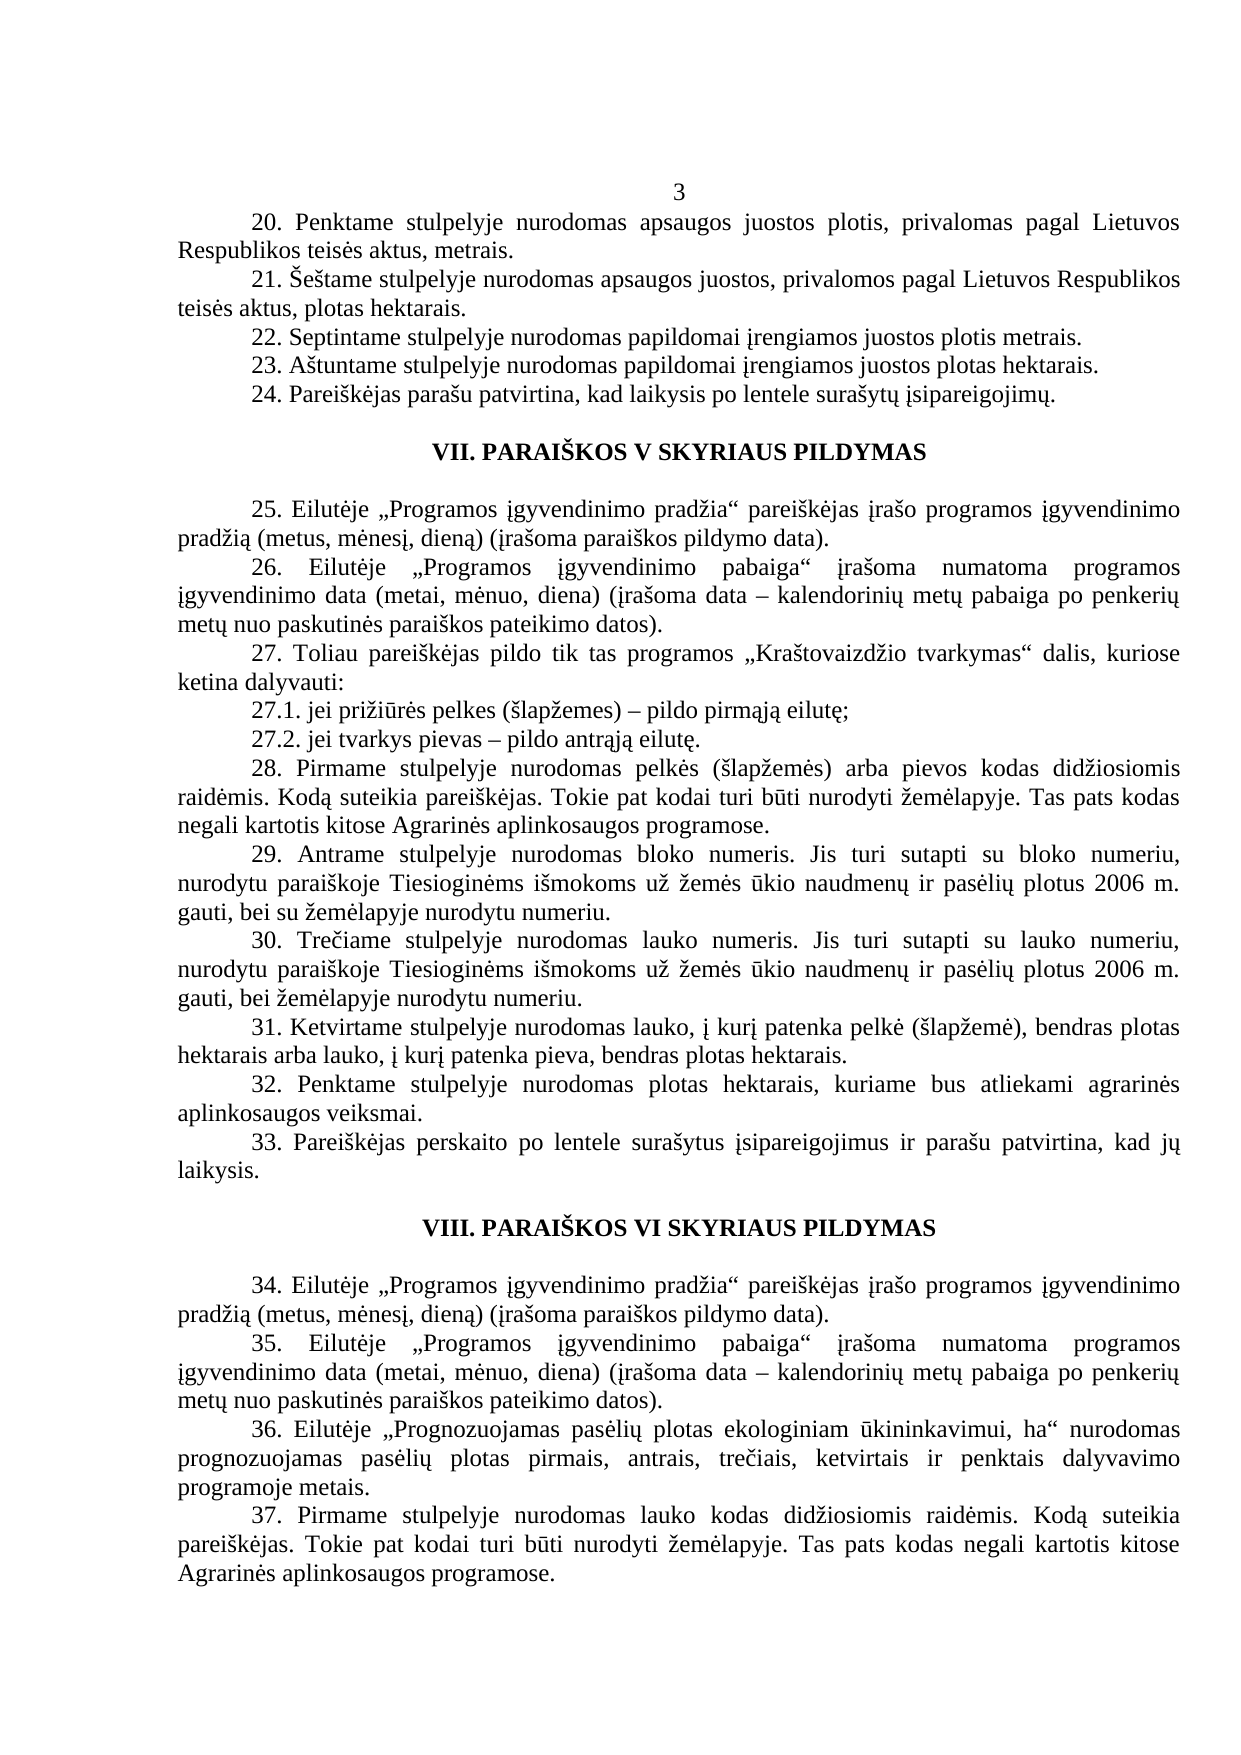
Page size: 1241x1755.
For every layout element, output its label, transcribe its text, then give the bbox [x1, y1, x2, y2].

text 27.1. jei prižiūrės pelkes (šlapžemes) – pildo pirmąją eilutę; [177, 695, 1181, 724]
text 26. Eilutėje „Programos įgyvendinimo pabaiga“ įrašoma numatoma programos įgyvendinimo data (metai, mėnuo, diena) (įrašoma data – kalendorinių metų pabaiga po penkerių metų nuo paskutinės paraiškos pateikimo datos). [177, 552, 1181, 638]
text 28. Pirmame stulpelyje nurodomas pelkės (šlapžemės) arba pievos kodas didžiosiomis raidėmis. Kodą suteikia pareiškėjas. Tokie pat kodai turi būti nurodyti žemėlapyje. Tas pats kodas negali kartotis kitose Agrarinės aplinkosaugos programose. [177, 753, 1181, 839]
text 30. Trečiame stulpelyje nurodomas lauko numeris. Jis turi sutapti su lauko numeriu, nurodytu paraiškoje Tiesioginėms išmokoms už žemės ūkio naudmenų ir pasėlių plotus 2006 m. gauti, bei žemėlapyje nurodytu numeriu. [177, 925, 1181, 1012]
text 31. Ketvirtame stulpelyje nurodomas lauko, į kurį patenka pelkė (šlapžemė), bendras plotas hektarais arba lauko, į kurį patenka pieva, bendras plotas hektarais. [177, 1012, 1181, 1069]
text VIII. PARAIŠKOS VI SKYRIAUS PILDYMAS [177, 1213, 1181, 1242]
text 27. Toliau pareiškėjas pildo tik tas programos „Kraštovaizdžio tvarkymas“ dalis, kuriose ketina dalyvauti: [177, 638, 1181, 695]
text 22. Septintame stulpelyje nurodomas papildomai įrengiamos juostos plotis metrais. [177, 322, 1181, 350]
text 32. Penktame stulpelyje nurodomas plotas hektarais, kuriame bus atliekami agrarinės aplinkosaugos veiksmai. [177, 1069, 1181, 1127]
text 25. Eilutėje „Programos įgyvendinimo pradžia“ pareiškėjas įrašo programos įgyvendinimo pradžią (metus, mėnesį, dieną) (įrašoma paraiškos pildymo data). [177, 494, 1181, 552]
text 23. Aštuntame stulpelyje nurodomas papildomai įrengiamos juostos plotas hektarais. [177, 350, 1181, 379]
text 33. Pareiškėjas perskaito po lentele surašytus įsipareigojimus ir parašu patvirtina, kad jų laikysis. [177, 1127, 1181, 1184]
text 34. Eilutėje „Programos įgyvendinimo pradžia“ pareiškėjas įrašo programos įgyvendinimo pradžią (metus, mėnesį, dieną) (įrašoma paraiškos pildymo data). [177, 1270, 1181, 1328]
text 29. Antrame stulpelyje nurodomas bloko numeris. Jis turi sutapti su bloko numeriu, nurodytu paraiškoje Tiesioginėms išmokoms už žemės ūkio naudmenų ir pasėlių plotus 2006 m. gauti, bei su žemėlapyje nurodytu numeriu. [177, 839, 1181, 925]
text 21. Šeštame stulpelyje nurodomas apsaugos juostos, privalomos pagal Lietuvos Respublikos teisės aktus, plotas hektarais. [177, 264, 1181, 322]
text 20. Penktame stulpelyje nurodomas apsaugos juostos plotis, privalomas pagal Lietuvos Respublikos teisės aktus, metrais. [177, 207, 1181, 264]
text 27.2. jei tvarkys pievas – pildo antrąją eilutę. [177, 724, 1181, 753]
text 37. Pirmame stulpelyje nurodomas lauko kodas didžiosiomis raidėmis. Kodą suteikia pareiškėjas. Tokie pat kodai turi būti nurodyti žemėlapyje. Tas pats kodas negali kartotis kitose Agrarinės aplinkosaugos programose. [177, 1500, 1181, 1587]
text 35. Eilutėje „Programos įgyvendinimo pabaiga“ įrašoma numatoma programos įgyvendinimo data (metai, mėnuo, diena) (įrašoma data – kalendorinių metų pabaiga po penkerių metų nuo paskutinės paraiškos pateikimo datos). [177, 1328, 1181, 1414]
text VII. PARAIŠKOS V SKYRIAUS PILDYMAS [177, 437, 1181, 465]
text 36. Eilutėje „Prognozuojamas pasėlių plotas ekologiniam ūkininkavimui, ha“ nurodomas prognozuojamas pasėlių plotas pirmais, antrais, trečiais, ketvirtais ir penktais dalyvavimo programoje metais. [177, 1414, 1181, 1500]
text 24. Pareiškėjas parašu patvirtina, kad laikysis po lentele surašytų įsipareigojimų. [177, 379, 1181, 408]
